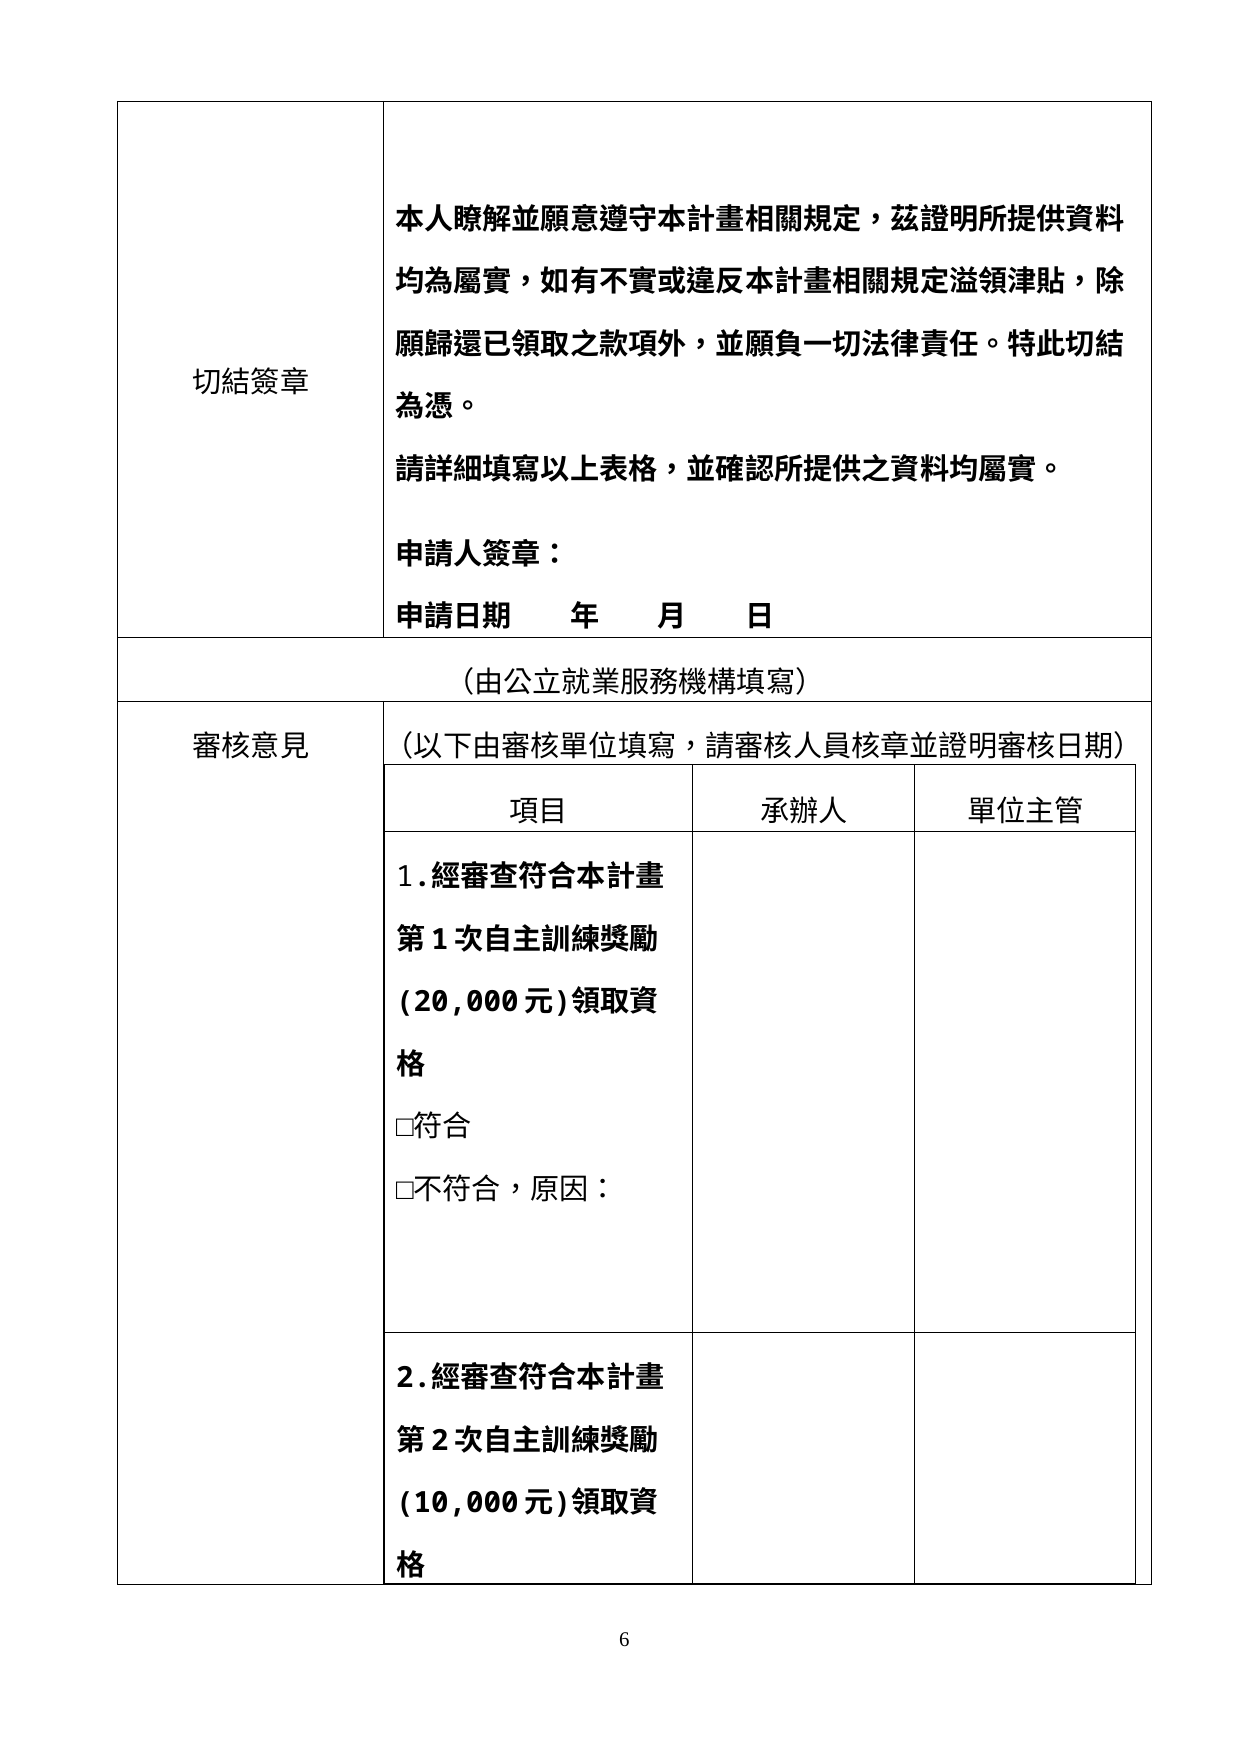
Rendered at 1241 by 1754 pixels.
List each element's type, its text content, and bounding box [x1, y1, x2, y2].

table_cell [915, 1333, 1135, 1583]
table_header 承辦人 [693, 765, 914, 831]
table_cell 切結簽章 [118, 102, 383, 637]
table_cell [915, 832, 1135, 1332]
table_cell 本人瞭解並願意遵守本計畫相關規定，茲證明所提供資料均為屬實，如有不實或違反本計畫相關規定溢領津貼，除願歸還已領取之款項外，並願負一切法律責任。特此切結為憑。 請詳細填寫以上表格，並確認所提供之資料均屬實。 申請人簽章： 申請日期 年 月 日 [384, 102, 1151, 637]
table_cell 1.經審查符合本計畫第1次自主訓練獎勵(20,000元)領取資格 □符合 □不符合，原因： [385, 832, 692, 1332]
table_header 項目 [385, 765, 692, 831]
table_cell [693, 832, 914, 1332]
table_cell （以下由審核單位填寫，請審核人員核章並證明審核日期） [384, 702, 1151, 1584]
table_cell （由公立就業服務機構填寫） [118, 638, 1151, 701]
table_cell 審核意見 [118, 702, 383, 1584]
table_cell [693, 1333, 914, 1583]
table_header 單位主管 [915, 765, 1135, 831]
table_cell 2.經審查符合本計畫第2次自主訓練獎勵(10,000元)領取資格 [385, 1333, 692, 1583]
